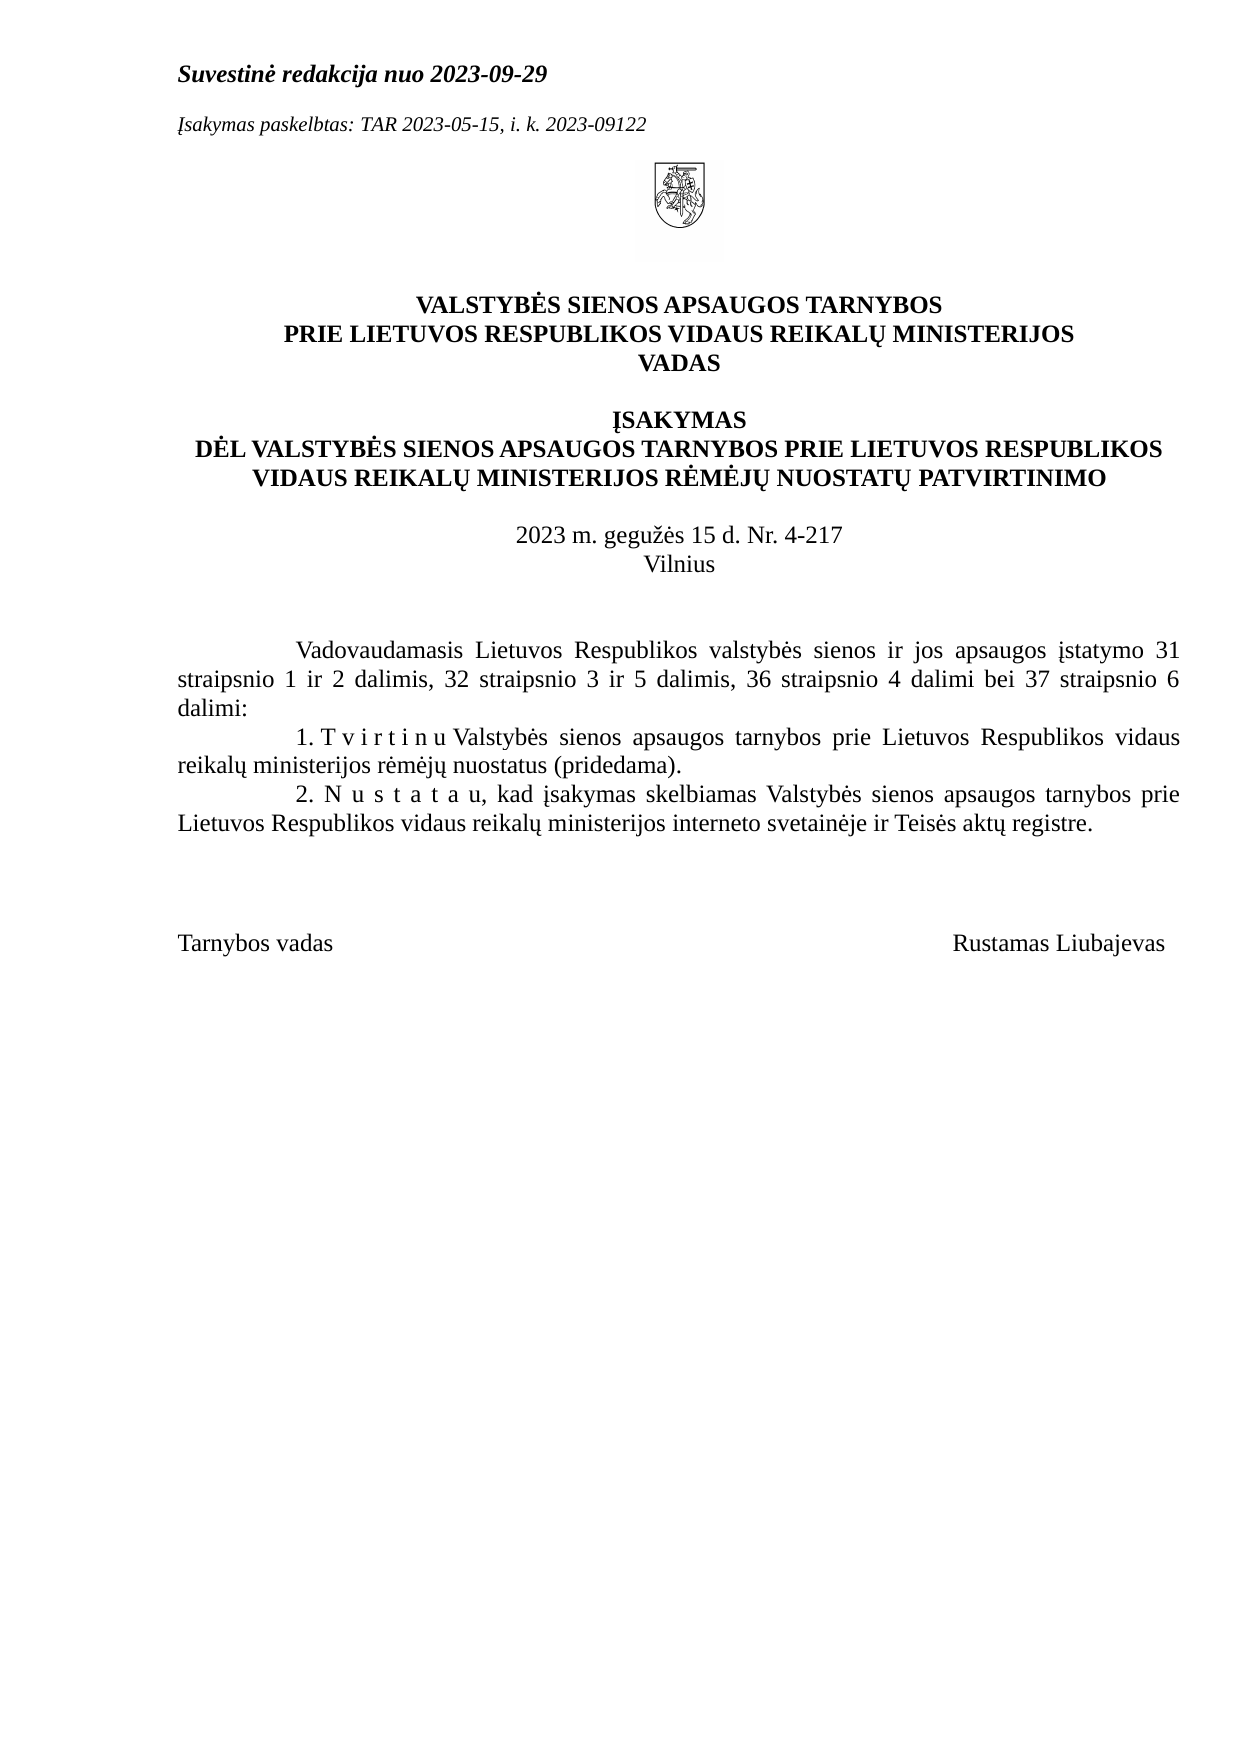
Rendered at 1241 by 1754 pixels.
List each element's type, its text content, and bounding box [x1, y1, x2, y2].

text 2023 m. gegužės 15 d. Nr. 4-217 [177, 520, 1181, 549]
text VADAS [177, 348, 1181, 377]
text Įsakymas paskelbtas: TAR 2023-05-15, i. k. 2023-09122 [177, 112, 1181, 136]
text prie Lietuvos Respublikos Vidaus reikalų ministerijos [177, 319, 1181, 348]
text 2. N u s t a t a u, kad įsakymas skelbiamas Valstybės sienos apsaugos tarnybos prie Lietuvos Respublikos vidaus reikalų ministerijos interneto svetainėje ir Teisės aktų registre. [177, 779, 1181, 837]
text Tarnybos vadas Rustamas Liubajevas [177, 928, 1181, 957]
text ĮSAKYMAS [177, 405, 1181, 434]
text Vilnius [177, 549, 1181, 578]
text 1.TvirtinuValstybės sienos apsaugos tarnybos prie Lietuvos Respublikos vidaus reikalų ministerijos rėmėjų nuostatus (pridedama). [177, 722, 1181, 779]
text Valstybės sienos apsaugos tarnybos [177, 290, 1181, 319]
text DĖL VALSTYBĖS SIENOS APSAUGOS TARNYBOS PRIE LIETUVOS RESPUBLIKOS VIDAUS REIKALŲ MINISTERIJOS RĖMĖJŲ NUOSTATŲ PATVIRTINIMO [177, 434, 1181, 492]
text Suvestinė redakcija nuo 2023-09-29 [177, 59, 1181, 88]
text Vadovaudamasis Lietuvos Respublikos valstybės sienos ir jos apsaugos įstatymo 31 straipsnio 1 ir 2 dalimis, 32 straipsnio 3 ir 5 dalimis, 36 straipsnio 4 dalimi bei 37 straipsnio 6 dalimi: [177, 635, 1181, 722]
